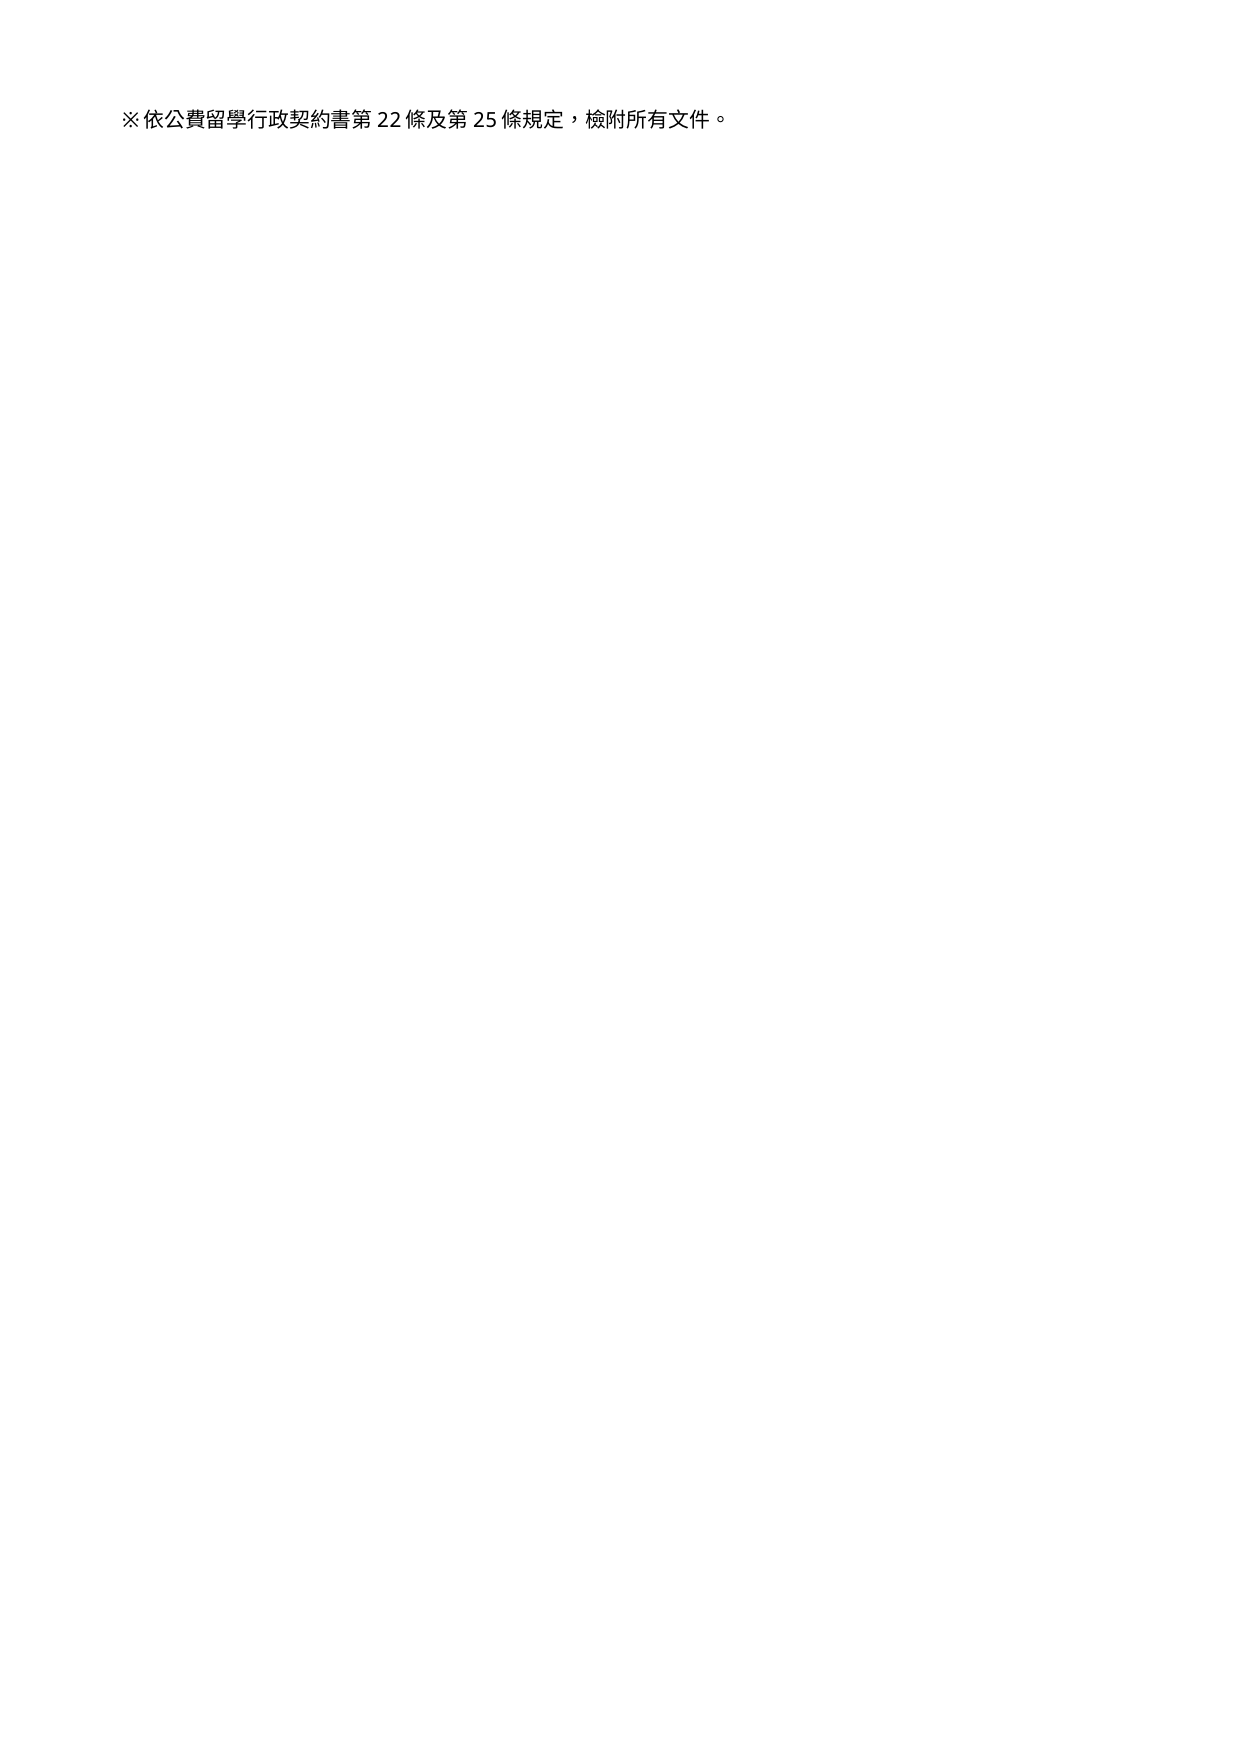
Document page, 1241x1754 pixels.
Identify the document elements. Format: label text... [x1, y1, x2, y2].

text ※依公費留學行政契約書第22條及第25條規定，檢附所有文件。 [118, 82, 1152, 134]
